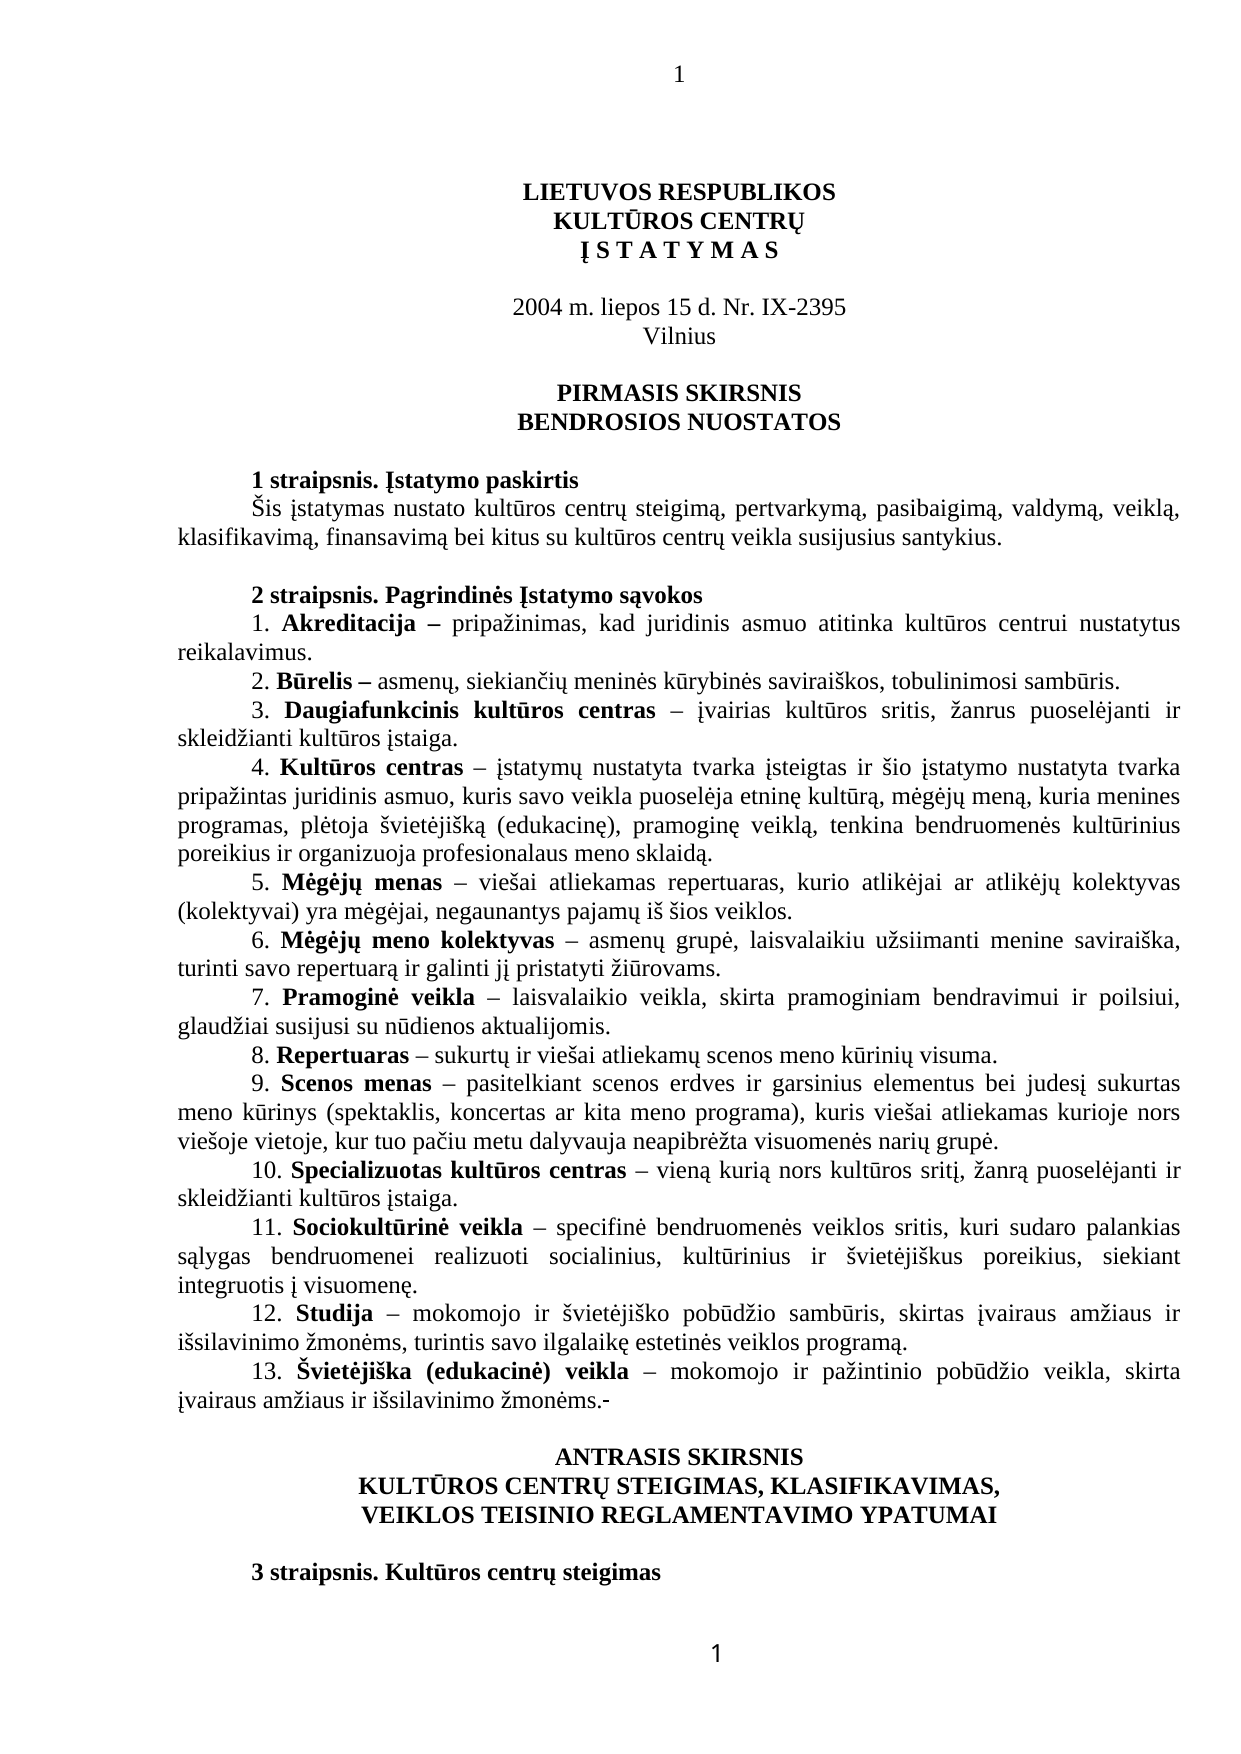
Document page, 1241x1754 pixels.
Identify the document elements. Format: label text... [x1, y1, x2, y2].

text 11. Sociokultūrinė veikla – specifinė bendruomenės veiklos sritis, kuri sudaro palankias sąlygas bendruomenei realizuoti socialinius, kultūrinius ir švietėjiškus poreikius, siekiant integruotis į visuomenę. [177, 1212, 1181, 1298]
text 4. Kultūros centras – įstatymų nustatyta tvarka įsteigtas ir šio įstatymo nustatyta tvarka pripažintas juridinis asmuo, kuris savo veikla puoselėja etninę kultūrą, mėgėjų meną, kuria menines programas, plėtoja švietėjišką (edukacinę), pramoginę veiklą, tenkina bendruomenės kultūrinius poreikius ir organizuoja profesionalaus meno sklaidą. [177, 752, 1181, 867]
text BENDROSIOS NUOSTATOS [177, 407, 1181, 436]
text 1 straipsnis. Įstatymo paskirtis [177, 465, 1181, 493]
text 10. Specializuotas kultūros centras – vieną kurią nors kultūros sritį, žanrą puoselėjanti ir skleidžianti kultūros įstaiga. [177, 1155, 1181, 1212]
text 3. Daugiafunkcinis kultūros centras – įvairias kultūros sritis, žanrus puoselėjanti ir skleidžianti kultūros įstaiga. [177, 695, 1181, 752]
text 2. Būrelis – asmenų, siekiančių meninės kūrybinės saviraiškos, tobulinimosi sambūris. [177, 666, 1181, 695]
text LIETUVOS RESPUBLIKOS [177, 177, 1181, 206]
text PIRMASIS SKIRSNIS [177, 378, 1181, 407]
text 5. Mėgėjų menas – viešai atliekamas repertuaras, kurio atlikėjai ar atlikėjų kolektyvas (kolektyvai) yra mėgėjai, negaunantys pajamų iš šios veiklos. [177, 867, 1181, 925]
text 2 straipsnis. Pagrindinės Įstatymo sąvokos [177, 580, 1181, 608]
text 1. Akreditacija – pripažinimas, kad juridinis asmuo atitinka kultūros centrui nustatytus reikalavimus. [177, 608, 1181, 666]
text KULTŪROS CENTRŲ STEIGIMAS, KLASIFIKAVIMAS, VEIKLOS TEISINIO REGLAMENTAVIMO YPATUMAI [177, 1471, 1181, 1528]
text 12. Studija – mokomojo ir švietėjiško pobūdžio sambūris, skirtas įvairaus amžiaus ir išsilavinimo žmonėms, turintis savo ilgalaikę estetinės veiklos programą. [177, 1298, 1181, 1356]
text 7. Pramoginė veikla – laisvalaikio veikla, skirta pramoginiam bendravimui ir poilsiui, glaudžiai susijusi su nūdienos aktualijomis. [177, 982, 1181, 1040]
text Į S T A T Y M A S [177, 235, 1181, 263]
text Šis įstatymas nustato kultūros centrų steigimą, pertvarkymą, pasibaigimą, valdymą, veiklą, klasifikavimą, finansavimą bei kitus su kultūros centrų veikla susijusius santykius. [177, 493, 1181, 551]
text ANTRASIS SKIRSNIS [177, 1442, 1181, 1471]
text 6. Mėgėjų meno kolektyvas – asmenų grupė, laisvalaikiu užsiimanti menine saviraiška, turinti savo repertuarą ir galinti jį pristatyti žiūrovams. [177, 925, 1181, 982]
text 13. Švietėjiška (edukacinė) veikla – mokomojo ir pažintinio pobūdžio veikla, skirta įvairaus amžiaus ir išsilavinimo žmonėms. [177, 1356, 1181, 1413]
text 3 straipsnis. Kultūros centrų steigimas [177, 1557, 1181, 1586]
text 8. Repertuaras – sukurtų ir viešai atliekamų scenos meno kūrinių visuma. [177, 1040, 1181, 1068]
text KULTŪROS CENTRŲ [177, 206, 1181, 235]
text 9. Scenos menas – pasitelkiant scenos erdves ir garsinius elementus bei judesį sukurtas meno kūrinys (spektaklis, koncertas ar kita meno programa), kuris viešai atliekamas kurioje nors viešoje vietoje, kur tuo pačiu metu dalyvauja neapibrėžta visuomenės narių grupė. [177, 1068, 1181, 1155]
text Vilnius [177, 321, 1181, 350]
text 2004 m. liepos 15 d. Nr. IX-2395 [177, 292, 1181, 321]
